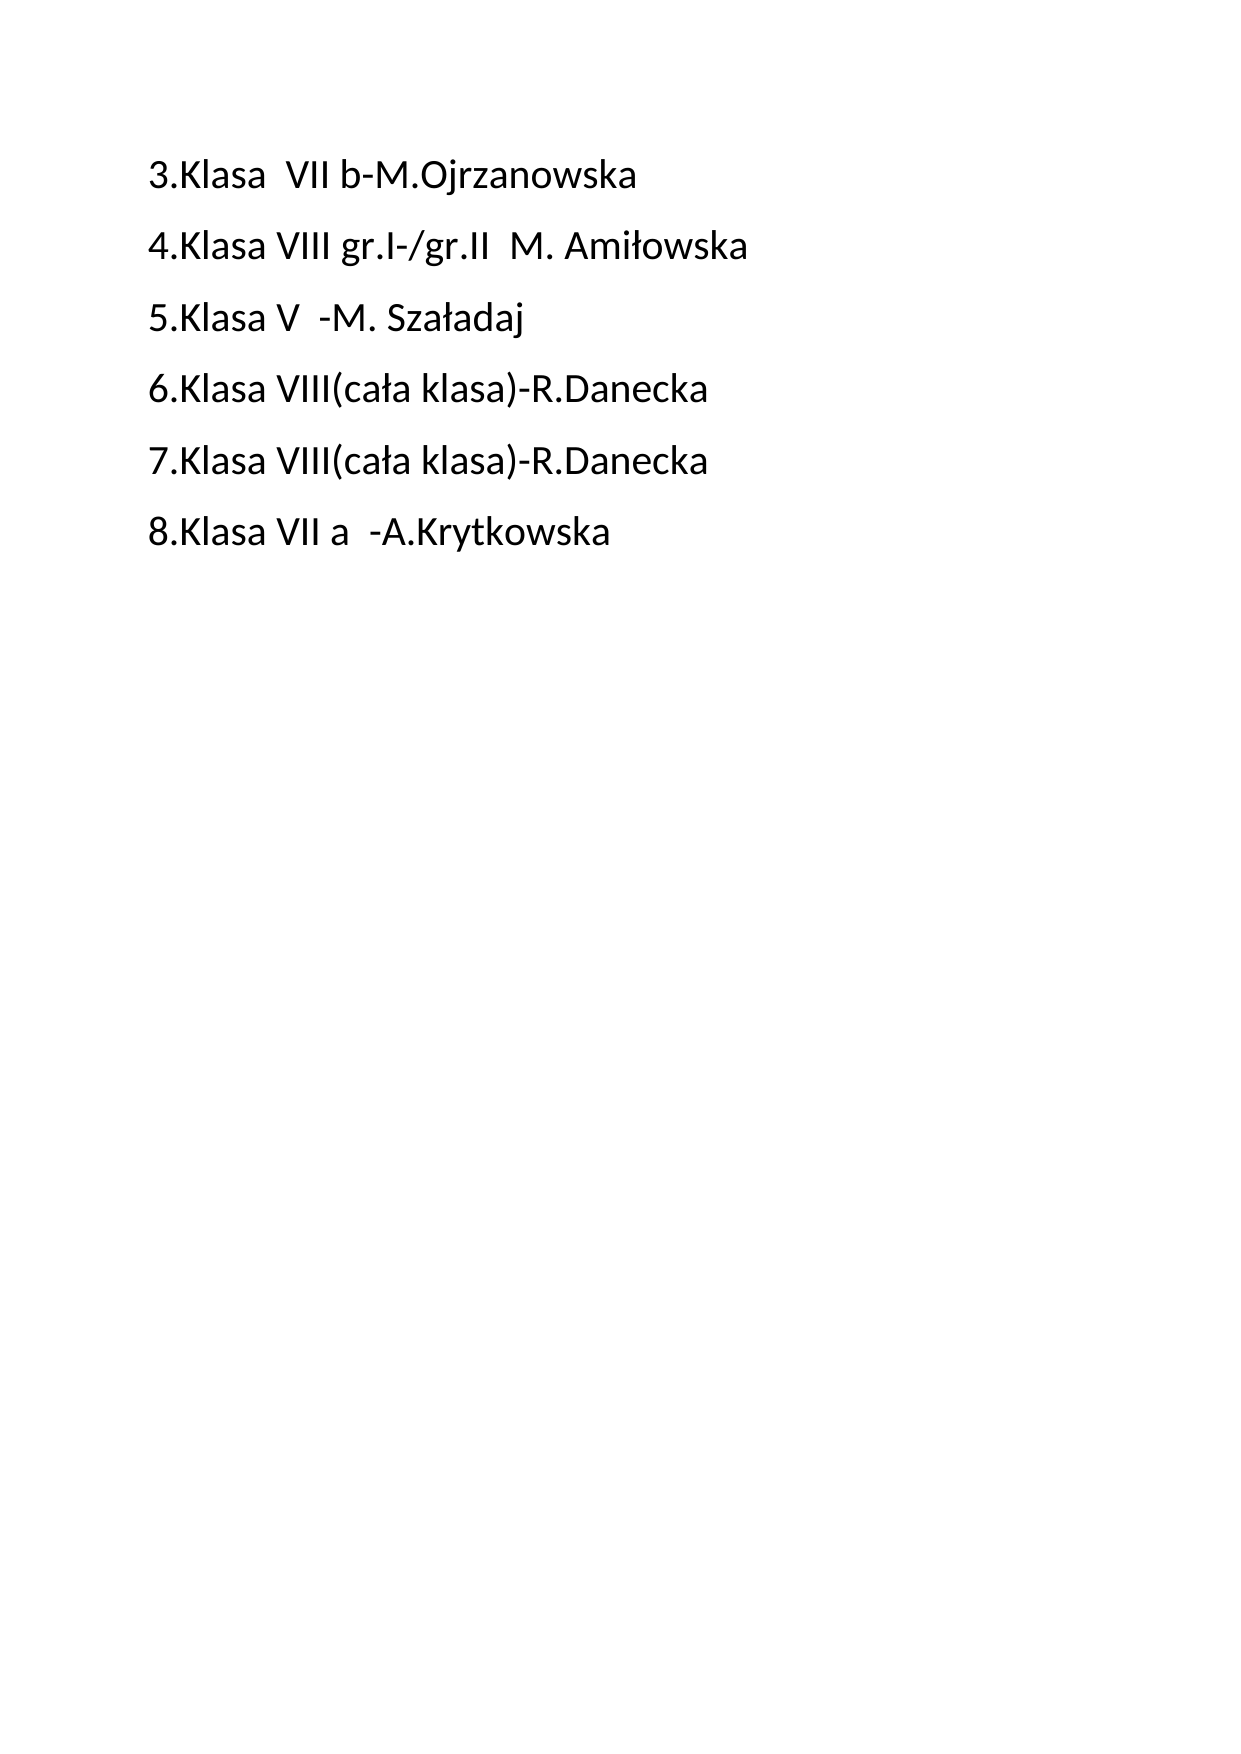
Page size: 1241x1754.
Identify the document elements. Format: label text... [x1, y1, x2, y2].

text 4.Klasa VIII gr.I-/gr.II M. Amiłowska [148, 219, 1093, 270]
text 8.Klasa VII a -A.Krytkowska [148, 505, 1093, 556]
text 3.Klasa VII b-M.Ojrzanowska [148, 148, 1093, 198]
text 6.Klasa VIII(cała klasa)-R.Danecka [148, 362, 1093, 413]
text 7.Klasa VIII(cała klasa)-R.Danecka [148, 434, 1093, 485]
text 5.Klasa V -M. Szaładaj [148, 291, 1093, 342]
